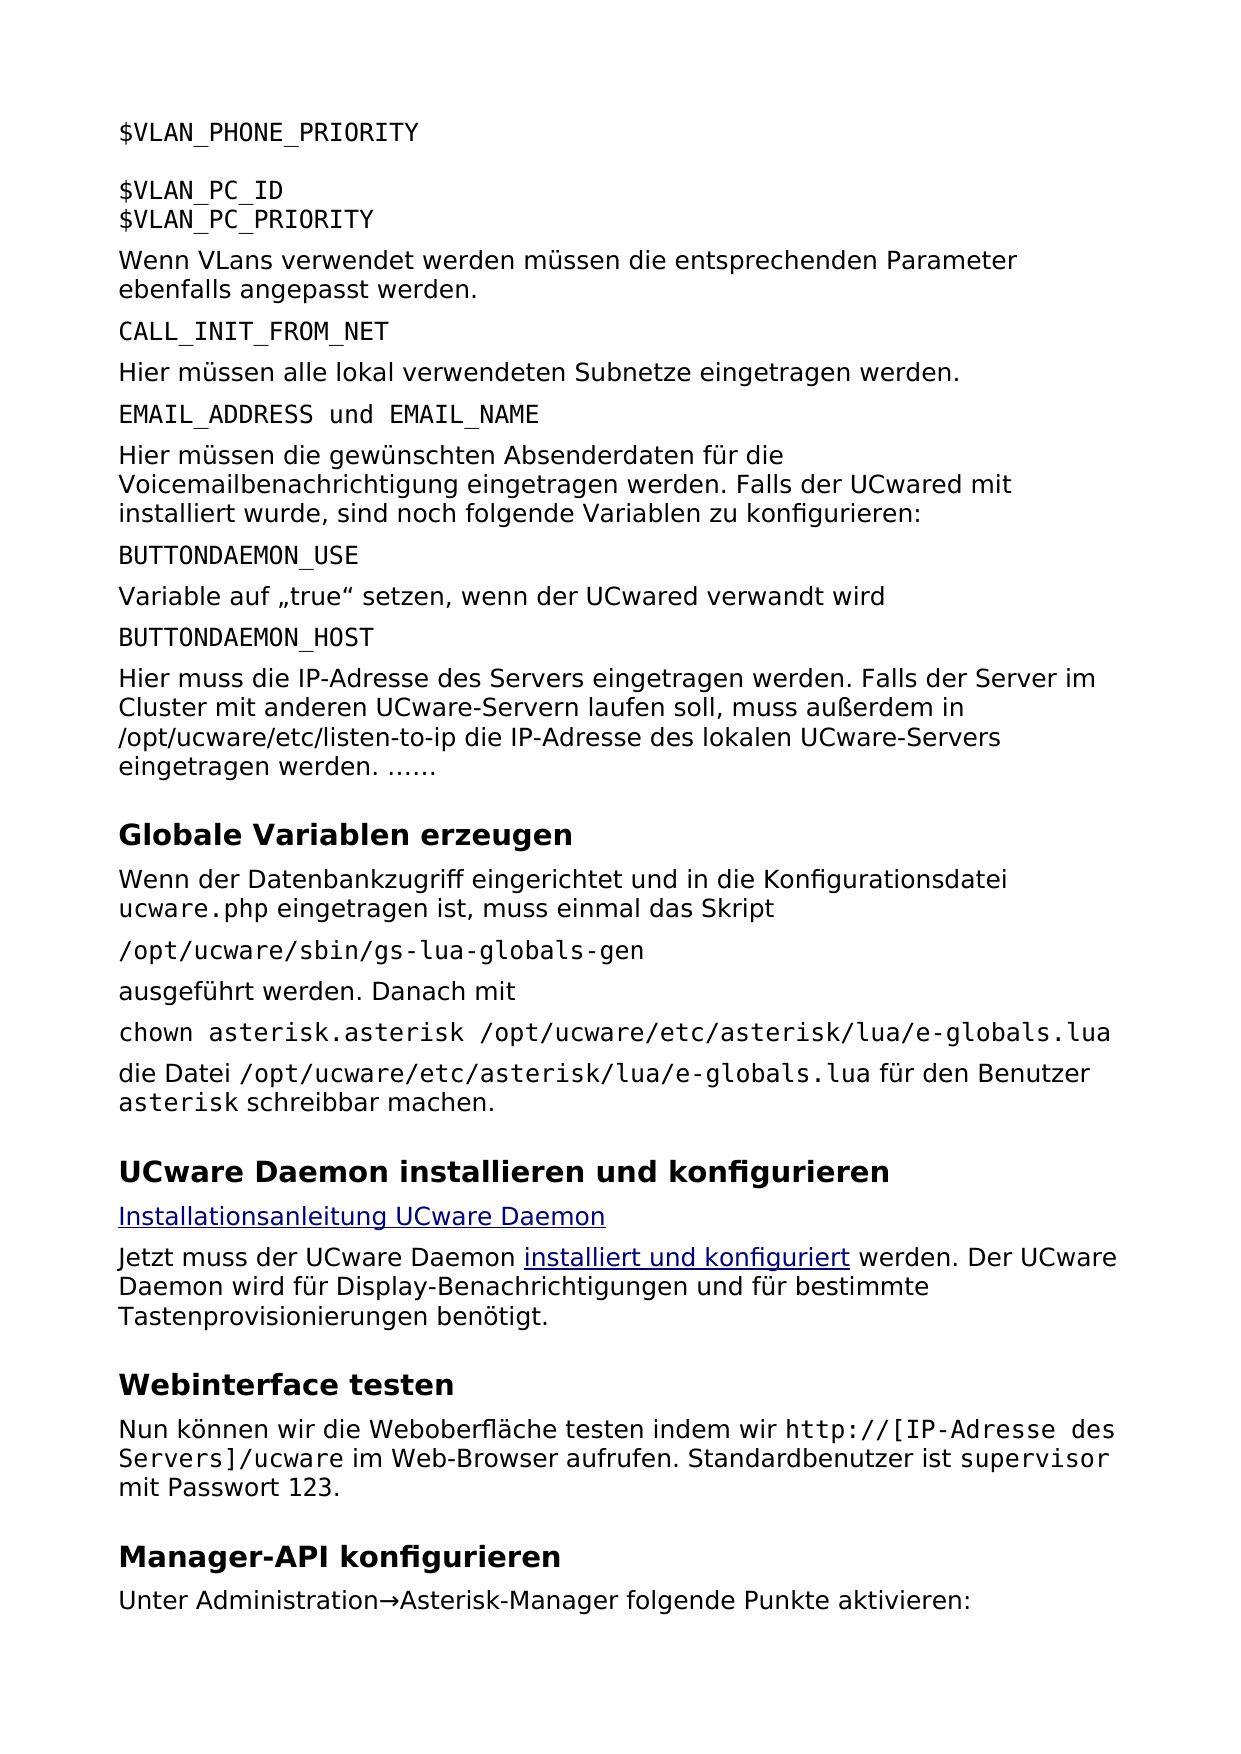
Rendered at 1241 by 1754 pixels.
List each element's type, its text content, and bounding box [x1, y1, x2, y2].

text Unter Administration→Asterisk-Manager folgende Punkte aktivieren: [118, 1586, 1122, 1616]
text die Datei /opt/ucware/etc/asterisk/lua/e-globals.lua für den Benutzer asterisk schreibbar machen. [118, 1059, 1122, 1118]
subtitle UCware Daemon installieren und konfigurieren [118, 1155, 1122, 1189]
text Wenn VLans verwendet werden müssen die entsprechenden Parameter ebenfalls angepasst werden. [118, 247, 1122, 305]
text /opt/ucware/sbin/gs-lua-globals-gen [118, 936, 1122, 965]
text Wenn der Datenbankzugriff eingerichtet und in die Konfigurationsdatei ucware.php eingetragen ist, muss einmal das Skript [118, 865, 1122, 923]
text $VLAN_PHONE_PRIORITY $VLAN_PC_ID $VLAN_PC_PRIORITY [118, 118, 1122, 235]
text Hier müssen die gewünschten Absenderdaten für die Voicemailbenachrichtigung eingetragen werden. Falls der UCwared mit installiert wurde, sind noch folgende Variablen zu konfigurieren: [118, 441, 1122, 528]
text Hier muss die IP-Adresse des Servers eingetragen werden. Falls der Server im Cluster mit anderen UCware-Servern laufen soll, muss außerdem in /opt/ucware/etc/listen-to-ip die IP-Adresse des lokalen UCware-Servers eingetragen werden. …… [118, 664, 1122, 781]
text Hier müssen alle lokal verwendeten Subnetze eingetragen werden. [118, 358, 1122, 387]
text chown asterisk.asterisk /opt/ucware/etc/asterisk/lua/e-globals.lua [118, 1018, 1122, 1048]
text Variable auf „true“ setzen, wenn der UCwared verwandt wird [118, 582, 1122, 611]
text ausgeführt werden. Danach mit [118, 977, 1122, 1006]
text Installationsanleitung UCware Daemon [118, 1202, 1122, 1231]
text BUTTONDAEMON_HOST [118, 623, 1122, 653]
subtitle Manager-API konfigurieren [118, 1540, 1122, 1574]
text CALL_INIT_FROM_NET [118, 317, 1122, 347]
text Nun können wir die Weboberfläche testen indem wir http://[IP-Adresse des Servers]/ucware im Web-Browser aufrufen. Standardbenutzer ist supervisor mit Passwort 123. [118, 1415, 1122, 1502]
subtitle Globale Variablen erzeugen [118, 819, 1122, 853]
text BUTTONDAEMON_USE [118, 541, 1122, 570]
text Jetzt muss der UCware Daemon installiert und konfiguriert werden. Der UCware Daemon wird für Display-Benachrichtigungen und für bestimmte Tastenprovisionierungen benötigt. [118, 1243, 1122, 1331]
subtitle Webinterface testen [118, 1368, 1122, 1402]
text EMAIL_ADDRESS und EMAIL_NAME [118, 400, 1122, 429]
